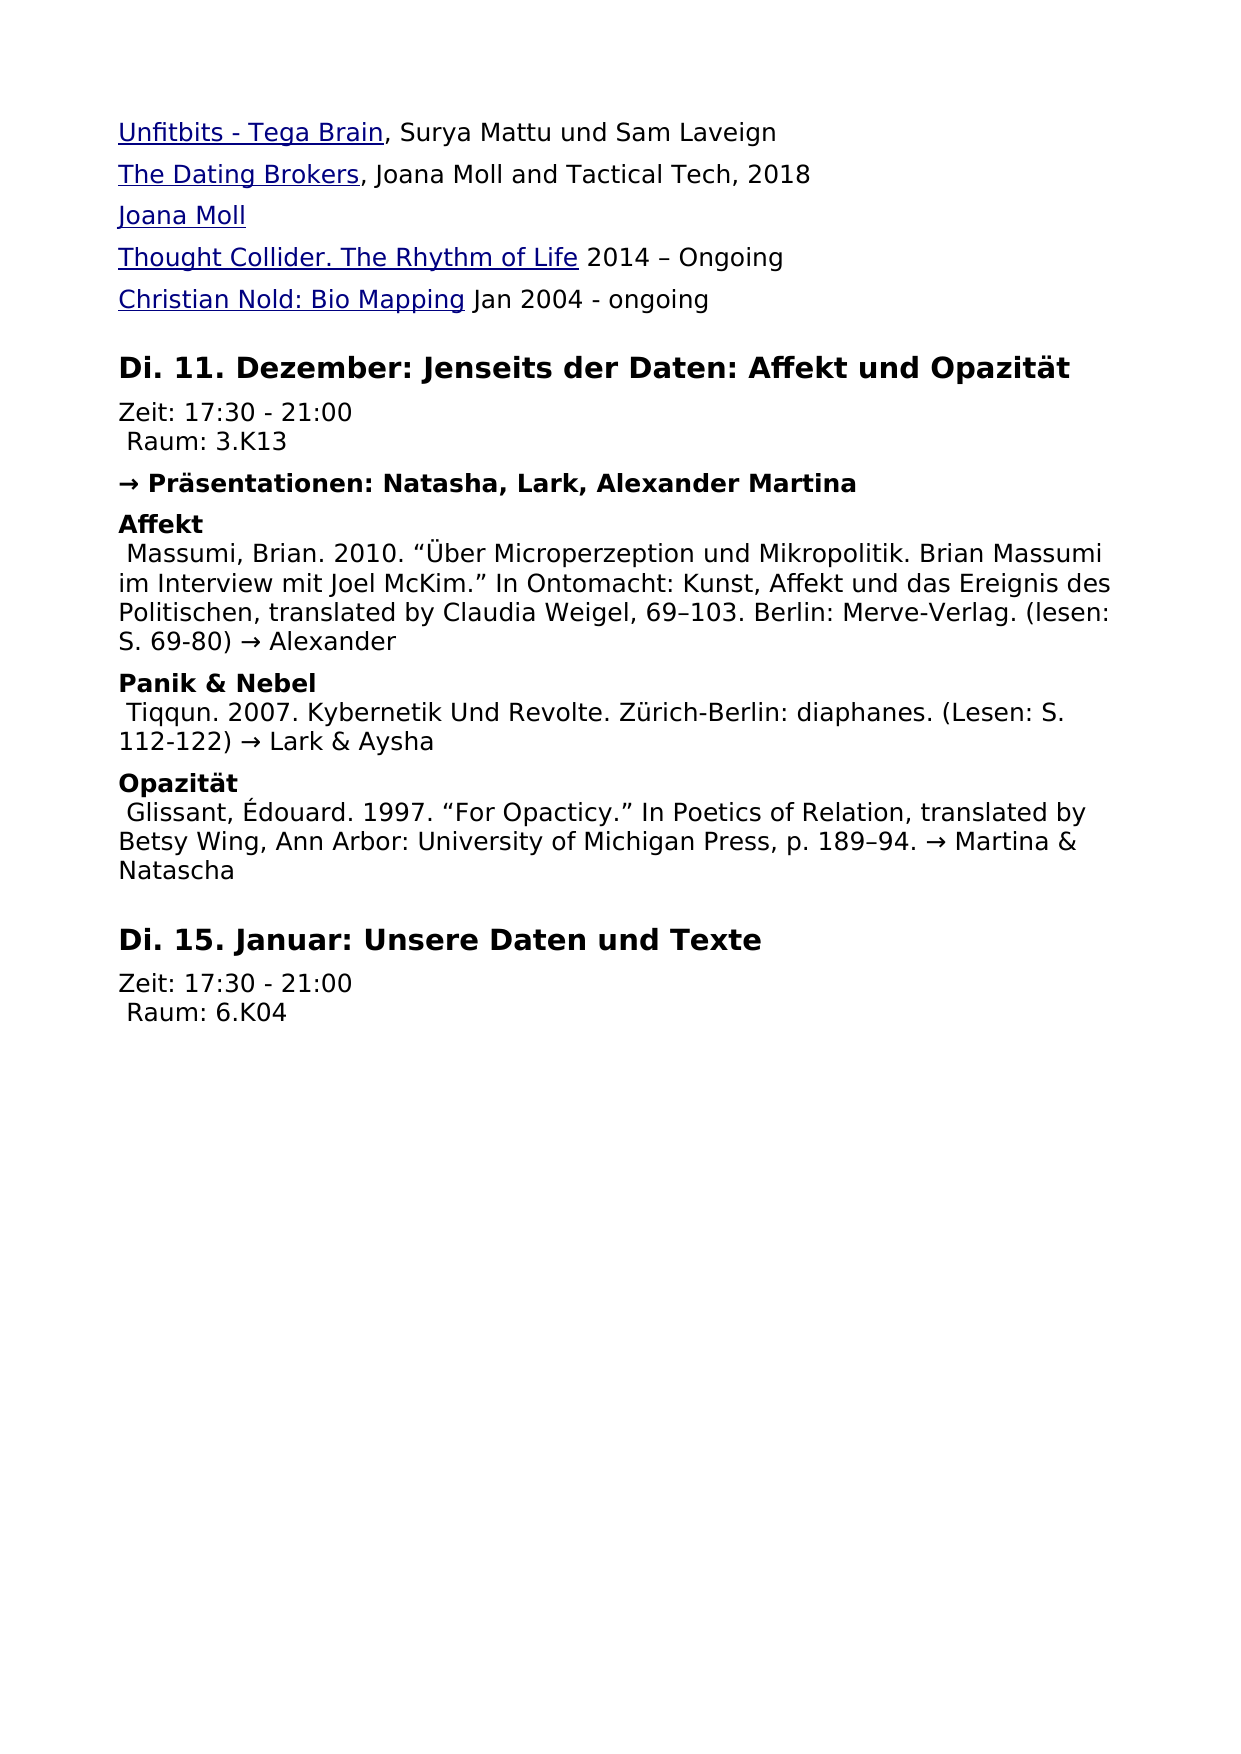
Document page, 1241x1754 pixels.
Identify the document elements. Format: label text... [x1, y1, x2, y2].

subtitle Di. 15. Januar: Unsere Daten und Texte [118, 923, 1122, 957]
text Joana Moll [118, 201, 1122, 231]
text Affekt Massumi, Brian. 2010. “Über Microperzeption und Mikropolitik. Brian Massumi im Interview mit Joel McKim.” In Ontomacht: Kunst, Affekt und das Ereignis des Politischen, translated by Claudia Weigel, 69–103. Berlin: Merve-Verlag. (lesen: S. 69-80) → Alexander [118, 510, 1122, 656]
text Zeit: 17:30 - 21:00 Raum: 6.K04 [118, 969, 1122, 1028]
text Panik & Nebel Tiqqun. 2007. Kybernetik Und Revolte. Zürich-Berlin: diaphanes. (Lesen: S. 112-122) → Lark & Aysha [118, 669, 1122, 756]
text Thought Collider. The Rhythm of Life 2014 – Ongoing [118, 243, 1122, 272]
text → Präsentationen: Natasha, Lark, Alexander Martina [118, 469, 1122, 498]
text The Dating Brokers, Joana Moll and Tactical Tech, 2018 [118, 160, 1122, 189]
text Unfitbits - Tega Brain, Surya Mattu und Sam Laveign [118, 118, 1122, 147]
text Christian Nold: Bio Mapping Jan 2004 - ongoing [118, 285, 1122, 314]
text Opazität Glissant, Édouard. 1997. “For Opacticy.” In Poetics of Relation, translated by Betsy Wing, Ann Arbor: University of Michigan Press, p. 189–94. → Martina & Natascha [118, 769, 1122, 885]
text Zeit: 17:30 - 21:00 Raum: 3.K13 [118, 398, 1122, 456]
subtitle Di. 11. Dezember: Jenseits der Daten: Affekt und Opazität [118, 351, 1122, 385]
